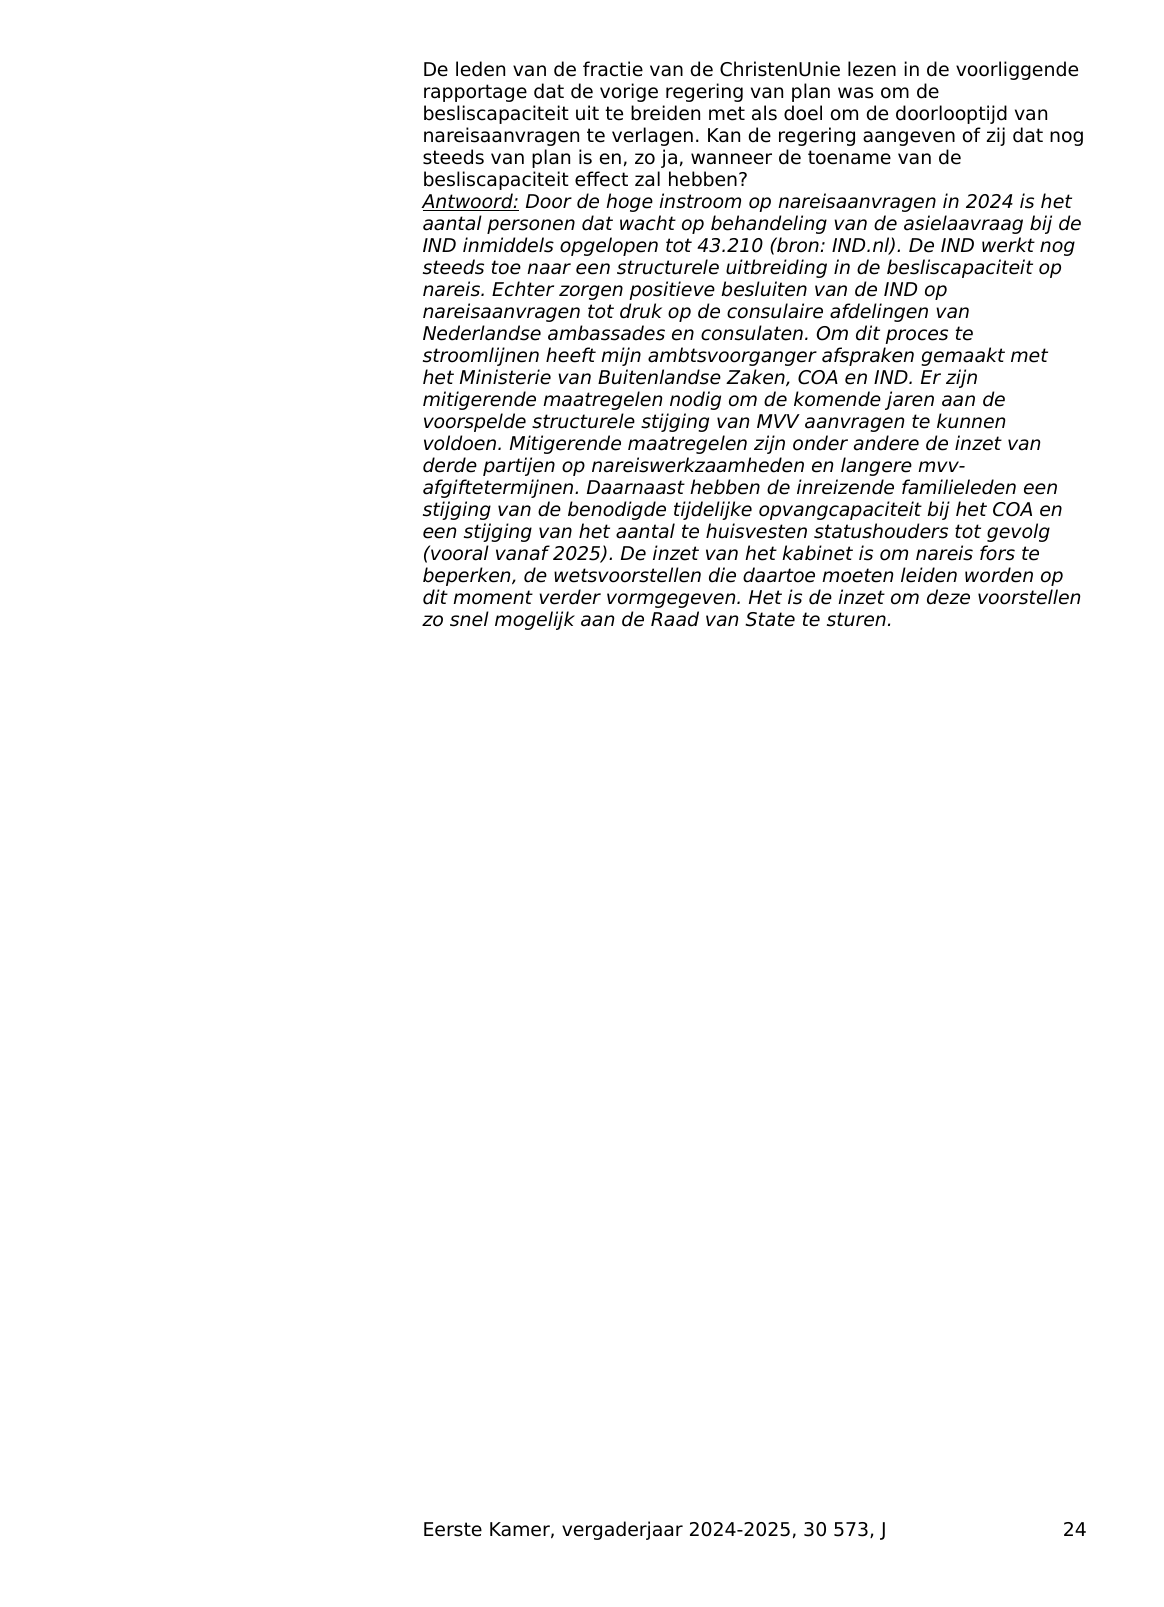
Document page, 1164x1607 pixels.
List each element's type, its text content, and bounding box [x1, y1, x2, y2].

text De leden van de fractie van de ChristenUnie lezen in de voorliggende rapportage dat de vorige regering van plan was om de besliscapaciteit uit te breiden met als doel om de doorlooptijd van nareisaanvragen te verlagen. Kan de regering aangeven of zij dat nog steeds van plan is en, zo ja, wanneer de toename van de besliscapaciteit effect zal hebben? [422, 59, 1087, 191]
text Antwoord: Door de hoge instroom op nareisaanvragen in 2024 is het aantal personen dat wacht op behandeling van de asielaavraag bij de IND inmiddels opgelopen tot 43.210 (bron: IND.nl). De IND werkt nog steeds toe naar een structurele uitbreiding in de besliscapaciteit op nareis. Echter zorgen positieve besluiten van de IND op nareisaanvragen tot druk op de consulaire afdelingen van Nederlandse ambassades en consulaten. Om dit proces te stroomlijnen heeft mijn ambtsvoorganger afspraken gemaakt met het Ministerie van Buitenlandse Zaken, COA en IND. Er zijn mitigerende maatregelen nodig om de komende jaren aan de voorspelde structurele stijging van MVV aanvragen te kunnen voldoen. Mitigerende maatregelen zijn onder andere de inzet van derde partijen op nareiswerkzaamheden en langere mvv-afgiftetermijnen. Daarnaast hebben de inreizende familieleden een stijging van de benodigde tijdelijke opvangcapaciteit bij het COA en een stijging van het aantal te huisvesten statushouders tot gevolg (vooral vanaf 2025). De inzet van het kabinet is om nareis fors te beperken, de wetsvoorstellen die daartoe moeten leiden worden op dit moment verder vormgegeven. Het is de inzet om deze voorstellen zo snel mogelijk aan de Raad van State te sturen. [422, 191, 1087, 631]
